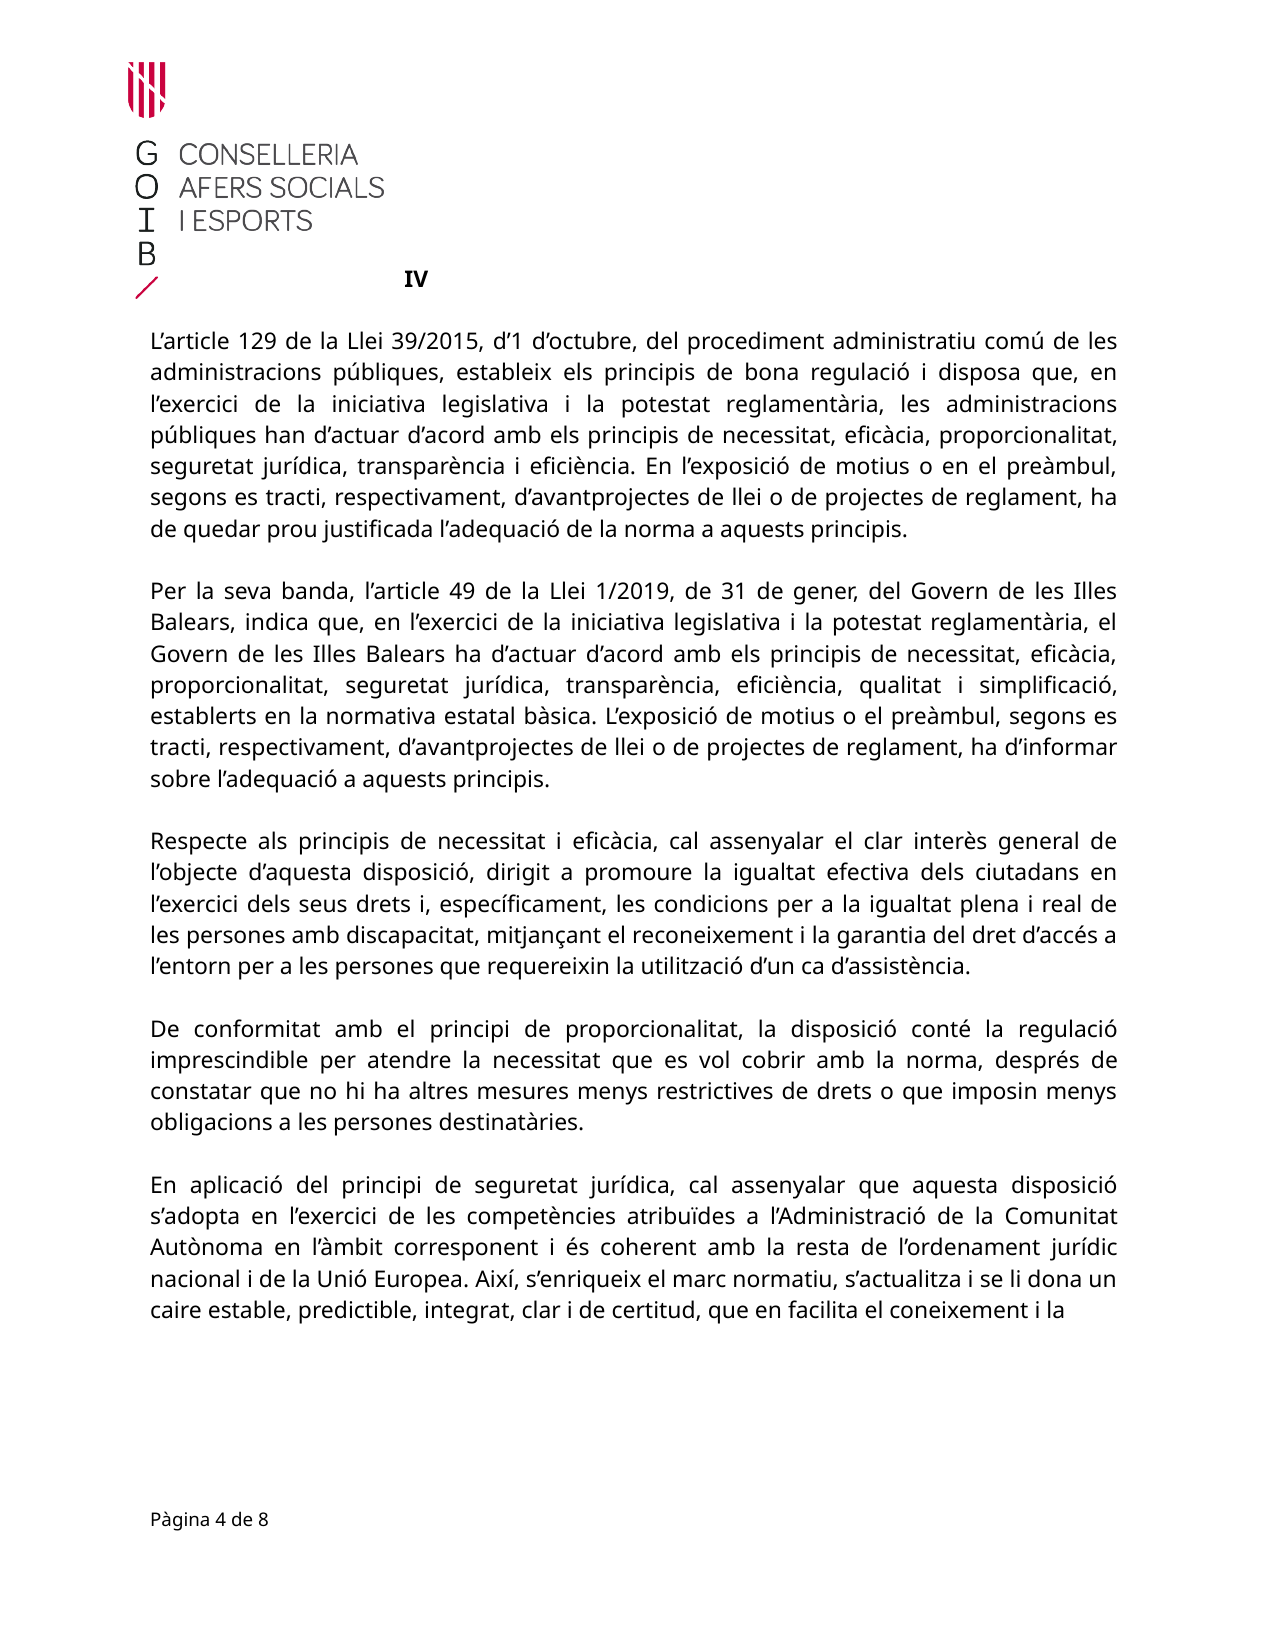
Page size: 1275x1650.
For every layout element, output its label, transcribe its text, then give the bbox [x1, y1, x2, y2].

text De conformitat amb el principi de proporcionalitat, la disposició conté la regulació imprescindible per atendre la necessitat que es vol cobrir amb la norma, després de constatar que no hi ha altres mesures menys restrictives de drets o que imposin menys obligacions a les persones destinatàries. [150, 1013, 1119, 1138]
picture [107, 44, 404, 317]
text Respecte als principis de necessitat i eficàcia, cal assenyalar el clar interès general de l’objecte d’aquesta disposició, dirigit a promoure la igualtat efectiva dels ciutadans en l’exercici dels seus drets i, específicament, les condicions per a la igualtat plena i real de les persones amb discapacitat, mitjançant el reconeixement i la garantia del dret d’accés a l’entorn per a les persones que requereixin la utilització d’un ca d’assistència. [150, 825, 1119, 981]
text IV [404, 263, 1119, 294]
text Per la seva banda, l’article 49 de la Llei 1/2019, de 31 de gener, del Govern de les Illes Balears, indica que, en l’exercici de la iniciativa legislativa i la potestat reglamentària, el Govern de les Illes Balears ha d’actuar d’acord amb els principis de necessitat, eficàcia, proporcionalitat, seguretat jurídica, transparència, eficiència, qualitat i simplificació, establerts en la normativa estatal bàsica. L’exposició de motius o el preàmbul, segons es tracti, respectivament, d’avantprojectes de llei o de projectes de reglament, ha d’informar sobre l’adequació a aquests principis. [150, 575, 1119, 794]
text En aplicació del principi de seguretat jurídica, cal assenyalar que aquesta disposició s’adopta en l’exercici de les competències atribuïdes a l’Administració de la Comunitat Autònoma en l’àmbit corresponent i és coherent amb la resta de l’ordenament jurídic nacional i de la Unió Europea. Així, s’enriqueix el marc normatiu, s’actualitza i se li dona un caire estable, predictible, integrat, clar i de certitud, que en facilita el coneixement i la [150, 1169, 1119, 1325]
text L’article 129 de la Llei 39/2015, d’1 d’octubre, del procediment administratiu comú de les administracions públiques, estableix els principis de bona regulació i disposa que, en l’exercici de la iniciativa legislativa i la potestat reglamentària, les administracions públiques han d’actuar d’acord amb els principis de necessitat, eficàcia, proporcionalitat, seguretat jurídica, transparència i eficiència. En l’exposició de motius o en el preàmbul, segons es tracti, respectivament, d’avantprojectes de llei o de projectes de reglament, ha de quedar prou justificada l’adequació de la norma a aquests principis. [150, 325, 1119, 544]
